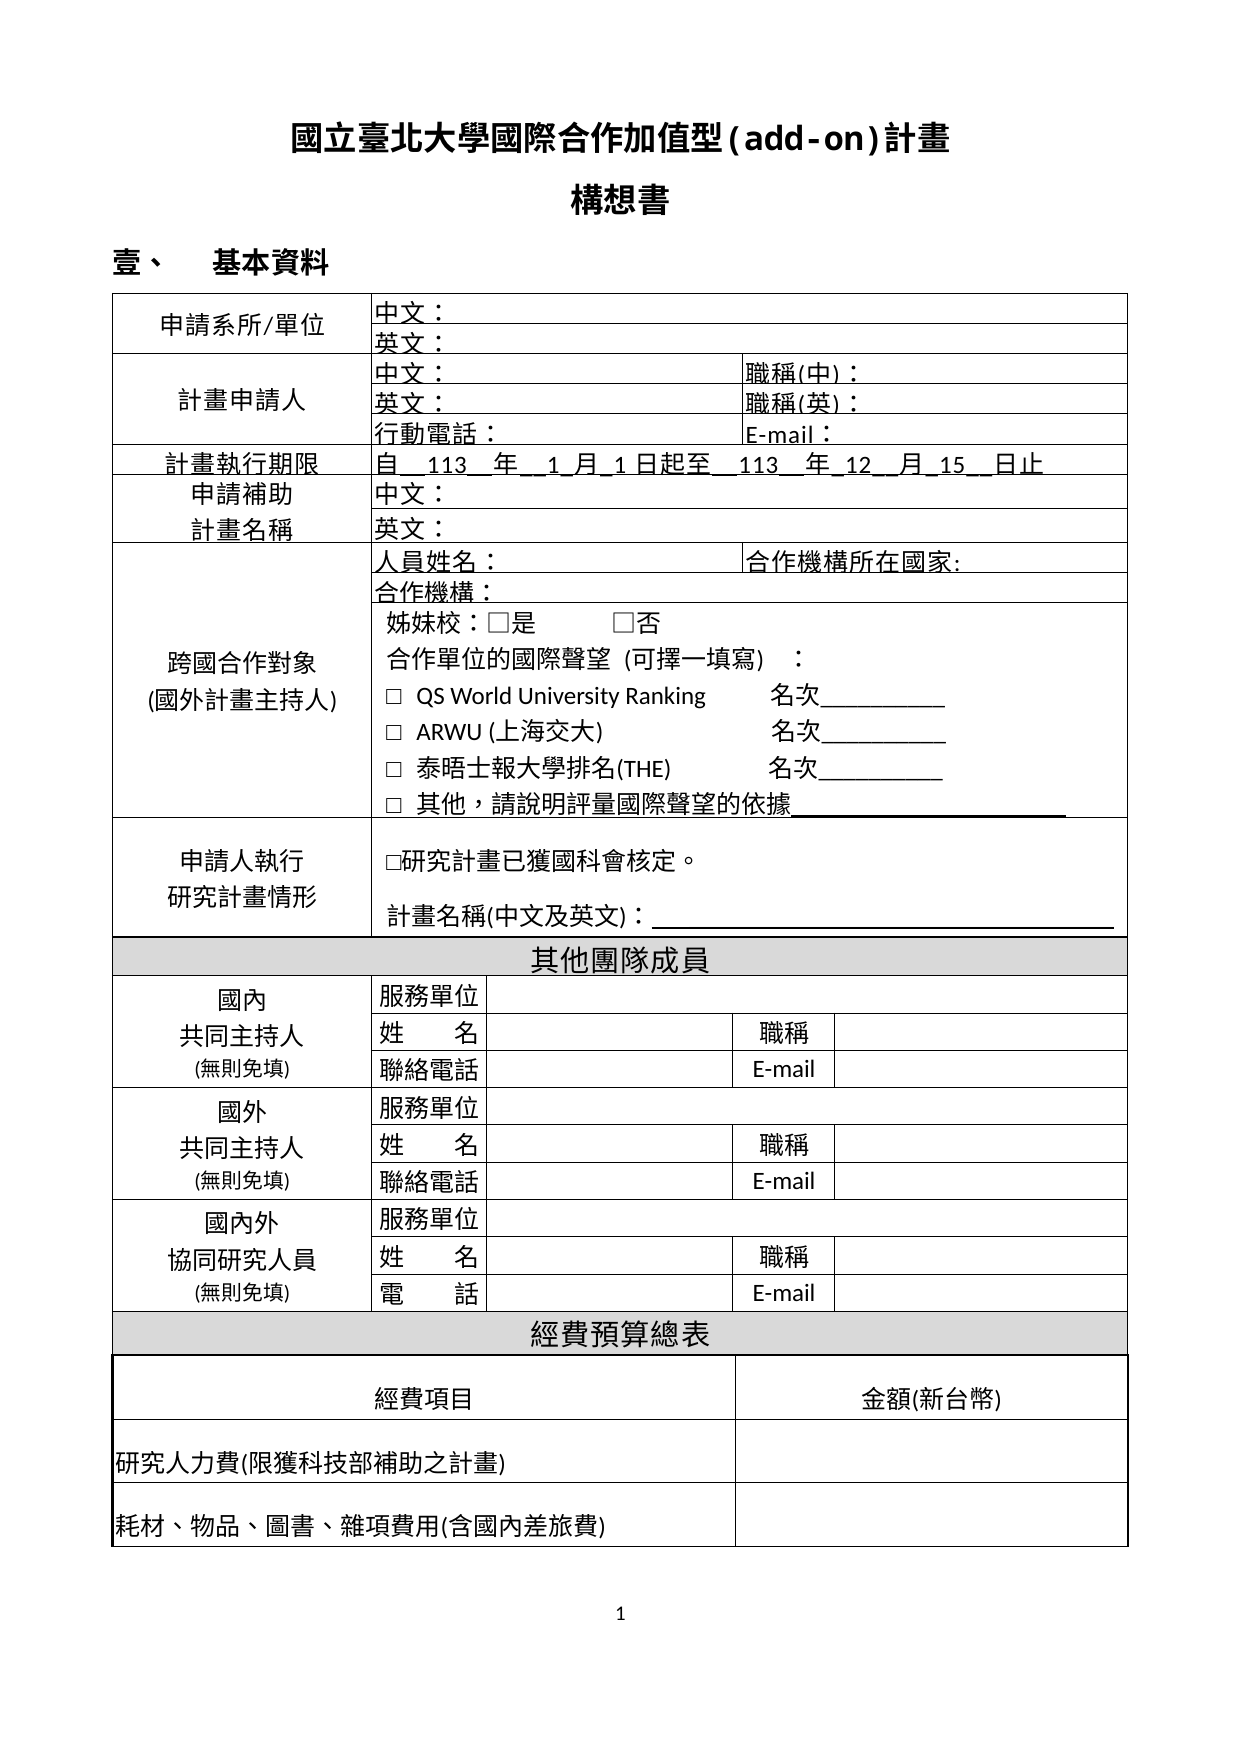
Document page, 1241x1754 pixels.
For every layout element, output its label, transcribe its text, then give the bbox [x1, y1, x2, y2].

table_cell [736, 1420, 1127, 1482]
table_cell [487, 1237, 732, 1273]
table_cell 人員姓名： [372, 543, 742, 572]
table_cell 姓 名 [372, 1237, 486, 1273]
text 構想書 [112, 157, 1128, 219]
table_cell 自＿113＿年__1_月_1 日起至＿113＿年_12__月_15__日止 [372, 445, 1127, 473]
table_cell 計畫執行期限 [113, 445, 371, 473]
table_cell 國內外 協同研究人員 (無則免填) [113, 1200, 371, 1311]
table_cell 姓 名 [372, 1014, 486, 1050]
table_cell 服務單位 [372, 976, 486, 1012]
table_cell E-mail： [743, 414, 1127, 443]
table_cell 服務單位 [372, 1088, 486, 1124]
table_header 申請系所/單位 [113, 294, 371, 353]
table_cell [736, 1483, 1127, 1546]
table_cell 計畫申請人 [113, 354, 371, 443]
table_cell 職稱 [733, 1125, 834, 1162]
list 基本資料 [112, 219, 1128, 282]
table_cell 聯絡電話 [372, 1163, 486, 1199]
table_cell 職稱(英)： [743, 384, 1127, 413]
table_cell 國外 共同主持人 (無則免填) [113, 1088, 371, 1199]
table_cell 申請人執行 研究計畫情形 [113, 818, 371, 936]
table_cell 研究人力費(限獲科技部補助之計畫) [114, 1420, 735, 1482]
table_cell 經費預算總表 [113, 1312, 1127, 1354]
table_cell [835, 1163, 1127, 1199]
table_cell [487, 1125, 732, 1162]
table_cell 其他團隊成員 [113, 938, 1127, 975]
table_cell E-mail [733, 1051, 834, 1087]
table_cell 聯絡電話 [372, 1051, 486, 1087]
table_cell 耗材、物品、圖書、雜項費用(含國內差旅費) [114, 1483, 735, 1546]
table_cell 合作機構： [372, 573, 1127, 602]
table_cell [835, 1275, 1127, 1311]
table_cell [835, 1014, 1127, 1050]
table_cell E-mail [733, 1275, 834, 1311]
table_cell [487, 1163, 732, 1199]
table_cell [487, 1051, 732, 1087]
table_cell 電 話 [372, 1275, 486, 1311]
table_cell 跨國合作對象 (國外計畫主持人) [113, 543, 371, 817]
table_cell 姓 名 [372, 1125, 486, 1162]
table_cell 中文： [372, 354, 742, 383]
table_cell 職稱(中)： [743, 354, 1127, 383]
table_cell E-mail [733, 1163, 834, 1199]
table_cell 經費項目 [114, 1356, 735, 1419]
table_cell 服務單位 [372, 1200, 486, 1236]
table_cell [487, 976, 1127, 1012]
table_cell [487, 1200, 1127, 1236]
table_cell 金額(新台幣) [736, 1356, 1127, 1419]
table_cell 合作機構所在國家: [743, 543, 1127, 572]
text 國立臺北大學國際合作加值型(add-on)計畫 [112, 94, 1128, 157]
table_cell [835, 1237, 1127, 1273]
table_cell 姊妹校：□是 □否 合作單位的國際聲望 (可擇一填寫) ： □ QS World University Ranking 名次__________ □ ARWU (上海交大) 名次__________ □ 泰晤士報大學排名(THE) 名次__________ □ 其他，請說明評量國際聲望的依據 [372, 603, 1127, 817]
table_header 中文： [372, 294, 1127, 323]
table_cell 行動電話： [372, 414, 742, 443]
table_cell 英文： [372, 384, 742, 413]
table_cell 國內 共同主持人 (無則免填) [113, 976, 371, 1087]
table_cell 中文： [372, 475, 1127, 508]
table_cell 英文： [372, 324, 1127, 353]
table_cell 職稱 [733, 1237, 834, 1273]
table_cell [835, 1051, 1127, 1087]
table_cell 申請補助 計畫名稱 [113, 475, 371, 542]
table_cell 英文： [372, 509, 1127, 542]
table_cell 職稱 [733, 1014, 834, 1050]
table_cell [487, 1275, 732, 1311]
table_cell [835, 1125, 1127, 1162]
table_cell □研究計畫已獲國科會核定。 計畫名稱(中文及英文)： ＿＿＿＿＿＿＿＿＿＿＿＿＿＿＿＿＿ [372, 818, 1127, 936]
table_cell [487, 1088, 1127, 1124]
table_cell [487, 1014, 732, 1050]
